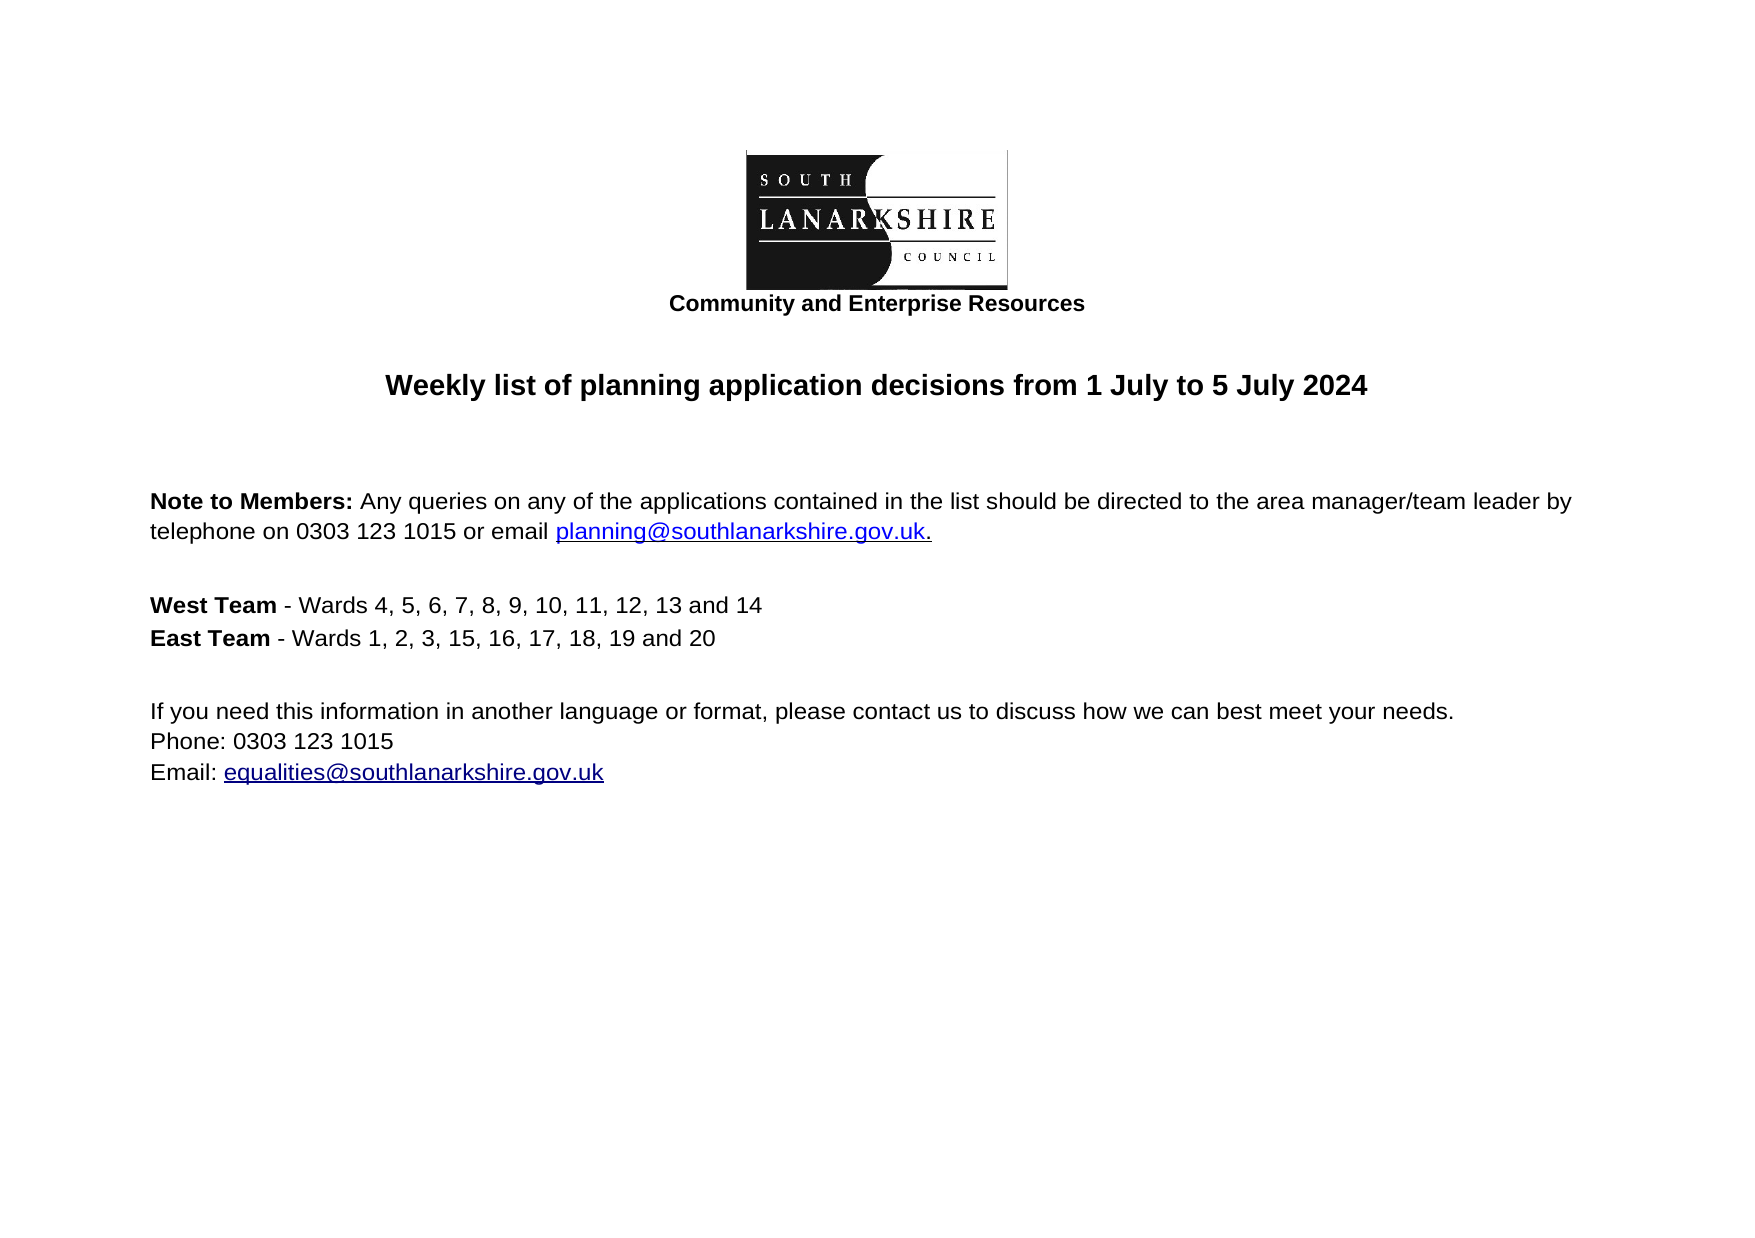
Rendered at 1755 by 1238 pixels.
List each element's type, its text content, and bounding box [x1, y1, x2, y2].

text Community and Enterprise Resources [150, 290, 1604, 316]
text West Team - Wards 4, 5, 6, 7, 8, 9, 10, 11, 12, 13 and 14 [150, 592, 1604, 619]
text Note to Members: Any queries on any of the applications contained in the list should be directed to the area manager/team leader by telephone on 0303 123 1015 or email planning@southlanarkshire.gov.uk. [150, 488, 1604, 545]
text East Team - Wards 1, 2, 3, 15, 16, 17, 18, 19 and 20 [150, 625, 1604, 651]
text Email: equalities@southlanarkshire.gov.uk [150, 758, 1604, 785]
subtitle Weekly list of planning application decisions from 1 July to 5 July 2024 [150, 368, 1604, 401]
text If you need this information in another language or format, please contact us to discuss how we can best meet your needs. [150, 698, 1578, 724]
text Phone: 0303 123 1015 [150, 728, 1578, 754]
